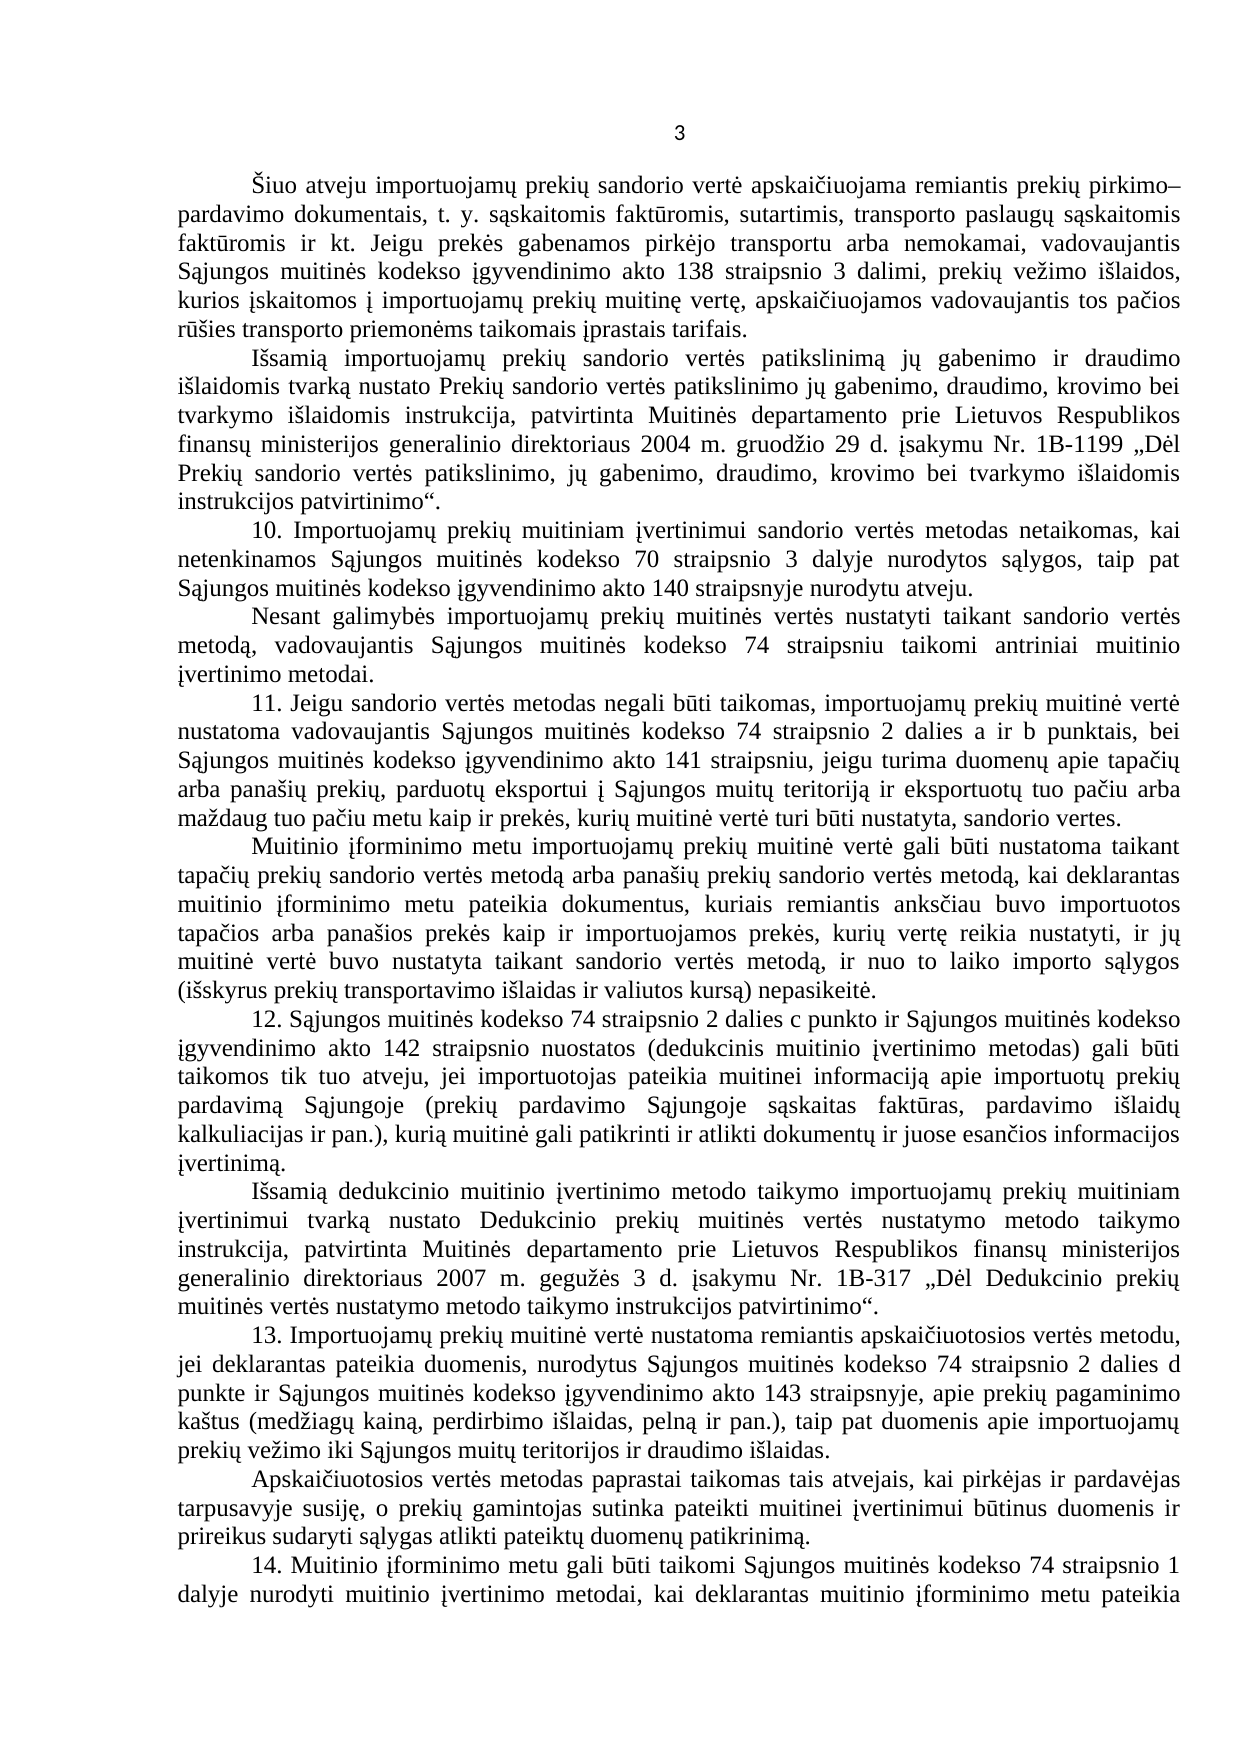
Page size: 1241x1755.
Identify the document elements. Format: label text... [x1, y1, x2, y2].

text Išsamią dedukcinio muitinio įvertinimo metodo taikymo importuojamų prekių muitiniam įvertinimui tvarką nustato Dedukcinio prekių muitinės vertės nustatymo metodo taikymo instrukcija, patvirtinta Muitinės departamento prie Lietuvos Respublikos finansų ministerijos generalinio direktoriaus 2007 m. gegužės 3 d. įsakymu Nr. 1B-317 „Dėl Dedukcinio prekių muitinės vertės nustatymo metodo taikymo instrukcijos patvirtinimo“. [177, 1176, 1181, 1320]
text 13. Importuojamų prekių muitinė vertė nustatoma remiantis apskaičiuotosios vertės metodu, jei deklarantas pateikia duomenis, nurodytus Sąjungos muitinės kodekso 74 straipsnio 2 dalies d punkte ir Sąjungos muitinės kodekso įgyvendinimo akto 143 straipsnyje, apie prekių pagaminimo kaštus (medžiagų kainą, perdirbimo išlaidas, pelną ir pan.), taip pat duomenis apie importuojamų prekių vežimo iki Sąjungos muitų teritorijos ir draudimo išlaidas. [177, 1320, 1181, 1464]
text 12. Sąjungos muitinės kodekso 74 straipsnio 2 dalies c punkto ir Sąjungos muitinės kodekso įgyvendinimo akto 142 straipsnio nuostatos (dedukcinis muitinio įvertinimo metodas) gali būti taikomos tik tuo atveju, jei importuotojas pateikia muitinei informaciją apie importuotų prekių pardavimą Sąjungoje (prekių pardavimo Sąjungoje sąskaitas faktūras, pardavimo išlaidų kalkuliacijas ir pan.), kurią muitinė gali patikrinti ir atlikti dokumentų ir juose esančios informacijos įvertinimą. [177, 1004, 1181, 1176]
text Išsamią importuojamų prekių sandorio vertės patikslinimą jų gabenimo ir draudimo išlaidomis tvarką nustato Prekių sandorio vertės patikslinimo jų gabenimo, draudimo, krovimo bei tvarkymo išlaidomis instrukcija, patvirtinta Muitinės departamento prie Lietuvos Respublikos finansų ministerijos generalinio direktoriaus 2004 m. gruodžio 29 d. įsakymu Nr. 1B-1199 „Dėl Prekių sandorio vertės patikslinimo, jų gabenimo, draudimo, krovimo bei tvarkymo išlaidomis instrukcijos patvirtinimo“. [177, 343, 1181, 515]
text 11. Jeigu sandorio vertės metodas negali būti taikomas, importuojamų prekių muitinė vertė nustatoma vadovaujantis Sąjungos muitinės kodekso 74 straipsnio 2 dalies a ir b punktais, bei Sąjungos muitinės kodekso įgyvendinimo akto 141 straipsniu, jeigu turima duomenų apie tapačių arba panašių prekių, parduotų eksportui į Sąjungos muitų teritoriją ir eksportuotų tuo pačiu arba maždaug tuo pačiu metu kaip ir prekės, kurių muitinė vertė turi būti nustatyta, sandorio vertes. [177, 688, 1181, 831]
text Šiuo atveju importuojamų prekių sandorio vertė apskaičiuojama remiantis prekių pirkimo–pardavimo dokumentais, t. y. sąskaitomis faktūromis, sutartimis, transporto paslaugų sąskaitomis faktūromis ir kt. Jeigu prekės gabenamos pirkėjo transportu arba nemokamai, vadovaujantis Sąjungos muitinės kodekso įgyvendinimo akto 138 straipsnio 3 dalimi, prekių vežimo išlaidos, kurios įskaitomos į importuojamų prekių muitinę vertę, apskaičiuojamos vadovaujantis tos pačios rūšies transporto priemonėms taikomais įprastais tarifais. [177, 170, 1181, 343]
text Nesant galimybės importuojamų prekių muitinės vertės nustatyti taikant sandorio vertės metodą, vadovaujantis Sąjungos muitinės kodekso 74 straipsniu taikomi antriniai muitinio įvertinimo metodai. [177, 601, 1181, 688]
text Apskaičiuotosios vertės metodas paprastai taikomas tais atvejais, kai pirkėjas ir pardavėjas tarpusavyje susiję, o prekių gamintojas sutinka pateikti muitinei įvertinimui būtinus duomenis ir prireikus sudaryti sąlygas atlikti pateiktų duomenų patikrinimą. [177, 1464, 1181, 1550]
text 10. Importuojamų prekių muitiniam įvertinimui sandorio vertės metodas netaikomas, kai netenkinamos Sąjungos muitinės kodekso 70 straipsnio 3 dalyje nurodytos sąlygos, taip pat Sąjungos muitinės kodekso įgyvendinimo akto 140 straipsnyje nurodytu atveju. [177, 515, 1181, 601]
text Muitinio įforminimo metu importuojamų prekių muitinė vertė gali būti nustatoma taikant tapačių prekių sandorio vertės metodą arba panašių prekių sandorio vertės metodą, kai deklarantas muitinio įforminimo metu pateikia dokumentus, kuriais remiantis anksčiau buvo importuotos tapačios arba panašios prekės kaip ir importuojamos prekės, kurių vertę reikia nustatyti, ir jų muitinė vertė buvo nustatyta taikant sandorio vertės metodą, ir nuo to laiko importo sąlygos (išskyrus prekių transportavimo išlaidas ir valiutos kursą) nepasikeitė. [177, 831, 1181, 1004]
text 14. Muitinio įforminimo metu gali būti taikomi Sąjungos muitinės kodekso 74 straipsnio 1 dalyje nurodyti muitinio įvertinimo metodai, kai deklarantas muitinio įforminimo metu pateikia [177, 1550, 1181, 1608]
